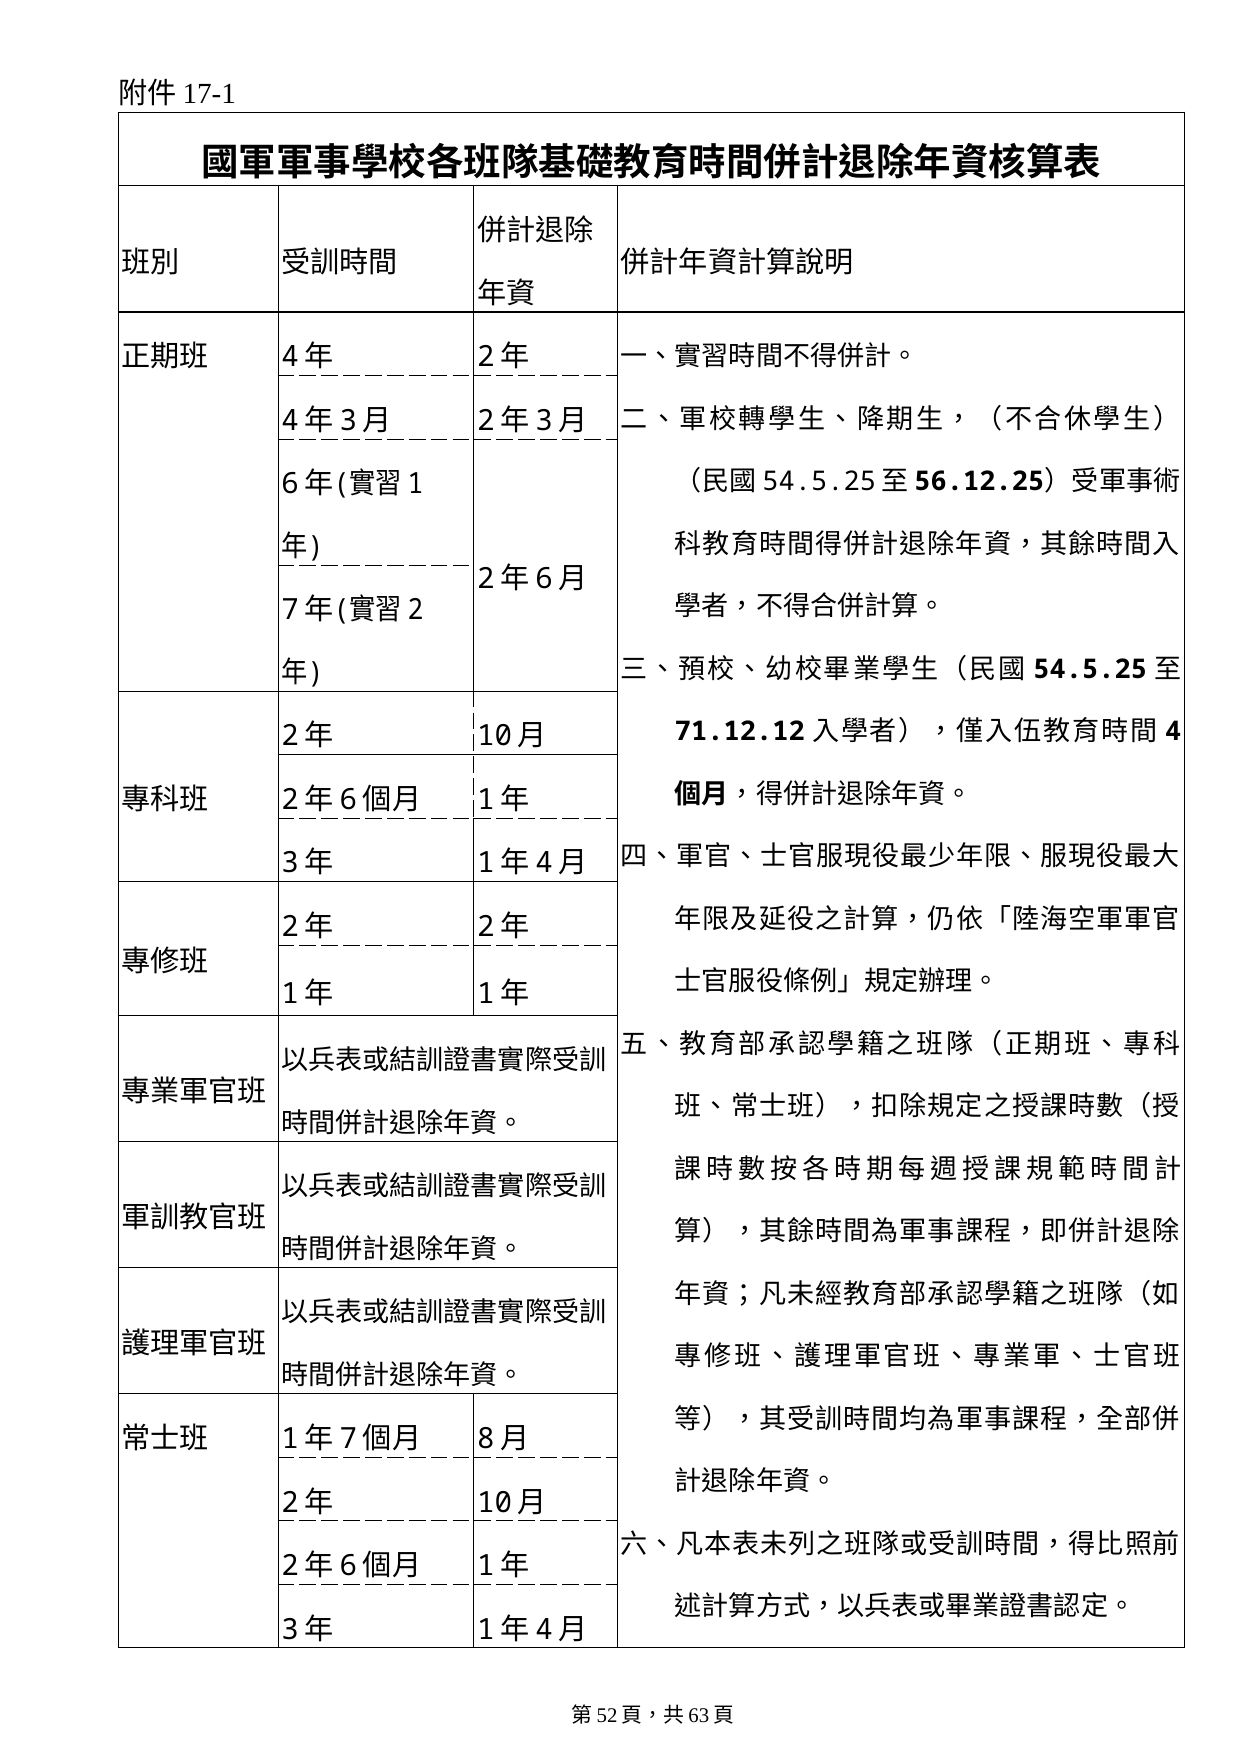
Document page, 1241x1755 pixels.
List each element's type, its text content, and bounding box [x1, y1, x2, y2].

table_cell 8月 [474, 1394, 617, 1457]
table_cell 10月 [474, 692, 617, 754]
table_cell 專修班 [119, 882, 278, 1015]
table_cell 1年 [474, 1520, 617, 1584]
table_cell 專科班 [119, 692, 278, 881]
table_cell 2年 [474, 313, 617, 375]
table_cell 軍訓教官班 [119, 1142, 278, 1267]
table_cell 3年 [279, 1584, 473, 1647]
table_cell 1年4月 [474, 818, 617, 881]
table_cell 2年6月 [474, 439, 617, 691]
table_cell 6年(實習1年) [279, 439, 473, 564]
table_cell 以兵表或結訓證書實際受訓時間併計退除年資。 [279, 1142, 617, 1267]
table_cell 併計年資計算說明 [618, 186, 1184, 311]
table_cell 併計退除年資 [474, 186, 617, 311]
table_cell 2年 [279, 692, 474, 754]
table_cell 7年(實習2年) [279, 565, 473, 691]
table_cell 正期班 [119, 313, 278, 691]
table_cell 2年3月 [474, 375, 617, 438]
table_cell 1年 [474, 945, 617, 1015]
table_cell 4年3月 [279, 375, 473, 438]
table_cell 以兵表或結訓證書實際受訓時間併計退除年資。 [279, 1268, 617, 1393]
table_cell 1年4月 [474, 1584, 617, 1647]
table_cell 護理軍官班 [119, 1268, 278, 1393]
table_cell 2年6個月 [279, 1520, 473, 1584]
table_cell 2年6個月 [279, 755, 474, 818]
text 附件17-1 [118, 49, 1187, 112]
table_cell 1年 [279, 945, 473, 1015]
table_header 國軍軍事學校各班隊基礎教育時間併計退除年資核算表 [119, 113, 1184, 185]
table_cell 一、實習時間不得併計。 二、軍校轉學生、降期生，（不合休學生）（民國54.5.25至56.12.25）受軍事術科教育時間得併計退除年資，其餘時間入學者，不得合併計算。 三、預校、幼校畢業學生（民國54.5.25至71.12.12入學者），僅入伍教育時間4個月，得併計退除年資。 四、軍官、士官服現役最少年限、服現役最大年限及延役之計算，仍依「陸海空軍軍官士官服役條例」規定辦理。 五、教育部承認學籍之班隊（正期班、專科班、常士班），扣除規定之授課時數（授課時數按各時期每週授課規範時間計算），其餘時間為軍事課程，即併計退除年資；凡未經教育部承認學籍之班隊（如專修班、護理軍官班、專業軍、士官班等），其受訓時間均為軍事課程，全部併計退除年資。 六、凡本表未列之班隊或受訓時間，得比照前述計算方式，以兵表或畢業證書認定。 [618, 313, 1184, 1647]
table_cell 10月 [474, 1457, 617, 1520]
table_cell 3年 [279, 818, 473, 881]
table_cell 2年 [474, 882, 617, 945]
table_cell 受訓時間 [279, 186, 473, 311]
table_cell 常士班 [119, 1394, 278, 1647]
table_cell 以兵表或結訓證書實際受訓時間併計退除年資。 [279, 1016, 617, 1141]
table_cell 班別 [119, 186, 278, 311]
table_cell 專業軍官班 [119, 1016, 278, 1141]
table_cell 2年 [279, 882, 473, 945]
table_cell 2年 [279, 1457, 473, 1520]
table_cell 1年7個月 [279, 1394, 473, 1457]
table_cell 1年 [474, 755, 617, 818]
table_cell 4年 [279, 313, 473, 375]
